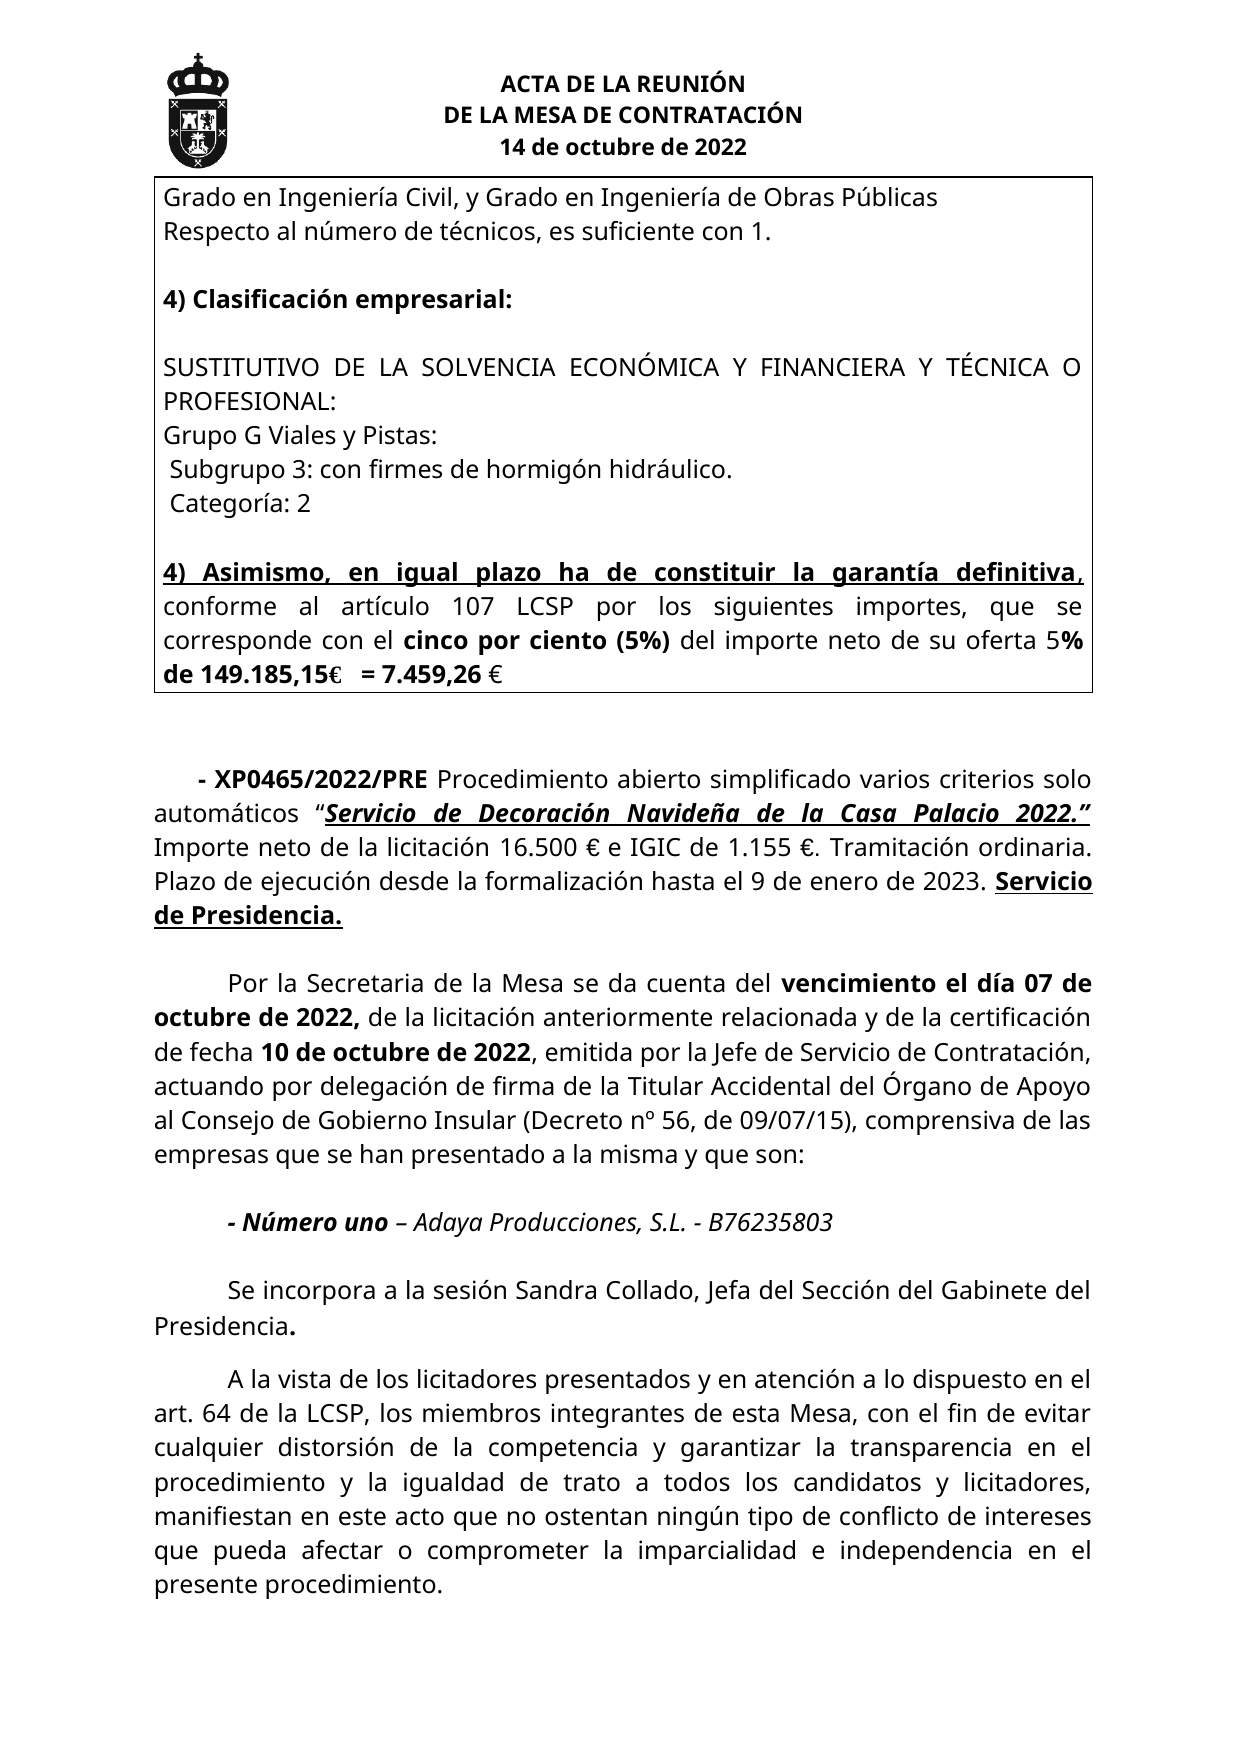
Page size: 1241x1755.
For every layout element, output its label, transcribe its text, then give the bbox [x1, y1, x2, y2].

text A la vista de los licitadores presentados y en atención a lo dispuesto en el art. 64 de la LCSP, los miembros integrantes de esta Mesa, con el fin de evitar cualquier distorsión de la competencia y garantizar la transparencia en el procedimiento y la igualdad de trato a todos los candidatos y licitadores, manifiestan en este acto que no ostentan ningún tipo de conflicto de intereses que pueda afectar o comprometer la imparcialidad e independencia en el presente procedimiento. [153, 1362, 1093, 1600]
text Subgrupo 3: con firmes de hormigón hidráulico. [155, 449, 1092, 483]
picture [164, 50, 231, 171]
text Por la Secretaria de la Mesa se da cuenta del vencimiento el día 07 de octubre de 2022, de la licitación anteriormente relacionada y de la certificación de fecha 10 de octubre de 2022, emitida por la Jefe de Servicio de Contratación, actuando por delegación de firma de la Titular Accidental del Órgano de Apoyo al Consejo de Gobierno Insular (Decreto nº 56, de 09/07/15), comprensiva de las empresas que se han presentado a la misma y que son: [153, 966, 1093, 1170]
text Respecto al número de técnicos, es suficiente con 1. [155, 210, 1092, 248]
text Categoría: 2 [155, 483, 1092, 520]
text Se incorpora a la sesión Sandra Collado, Jefa del Sección del Gabinete del Presidencia. [153, 1273, 1093, 1343]
text Grupo G Viales y Pistas: [155, 415, 1092, 449]
text SUSTITUTIVO DE LA SOLVENCIA ECONÓMICA Y FINANCIERA Y TÉCNICA O PROFESIONAL: [155, 347, 1092, 415]
text - XP0465/2022/PRE Procedimiento abierto simplificado varios criterios solo automáticos “Servicio de Decoración Navideña de la Casa Palacio 2022.” Importe neto de la licitación 16.500 € e IGIC de 1.155 €. Tramitación ordinaria. Plazo de ejecución desde la formalización hasta el 9 de enero de 2023. Servicio de Presidencia. [153, 762, 1093, 932]
text 4) Clasificación empresarial: [155, 278, 1092, 316]
text Grado en Ingeniería Civil, y Grado en Ingeniería de Obras Públicas [155, 178, 1092, 210]
text - Número uno – Adaya Producciones, S.L. - B76235803 [227, 1204, 1093, 1238]
text 4) Asimismo, en igual plazo ha de constituir la garantía definitiva, conforme al artículo 107 LCSP por los siguientes importes, que se corresponde con el cinco por ciento (5%) del importe neto de su oferta 5% de 149.185,15€ = 7.459,26 € [155, 551, 1092, 692]
